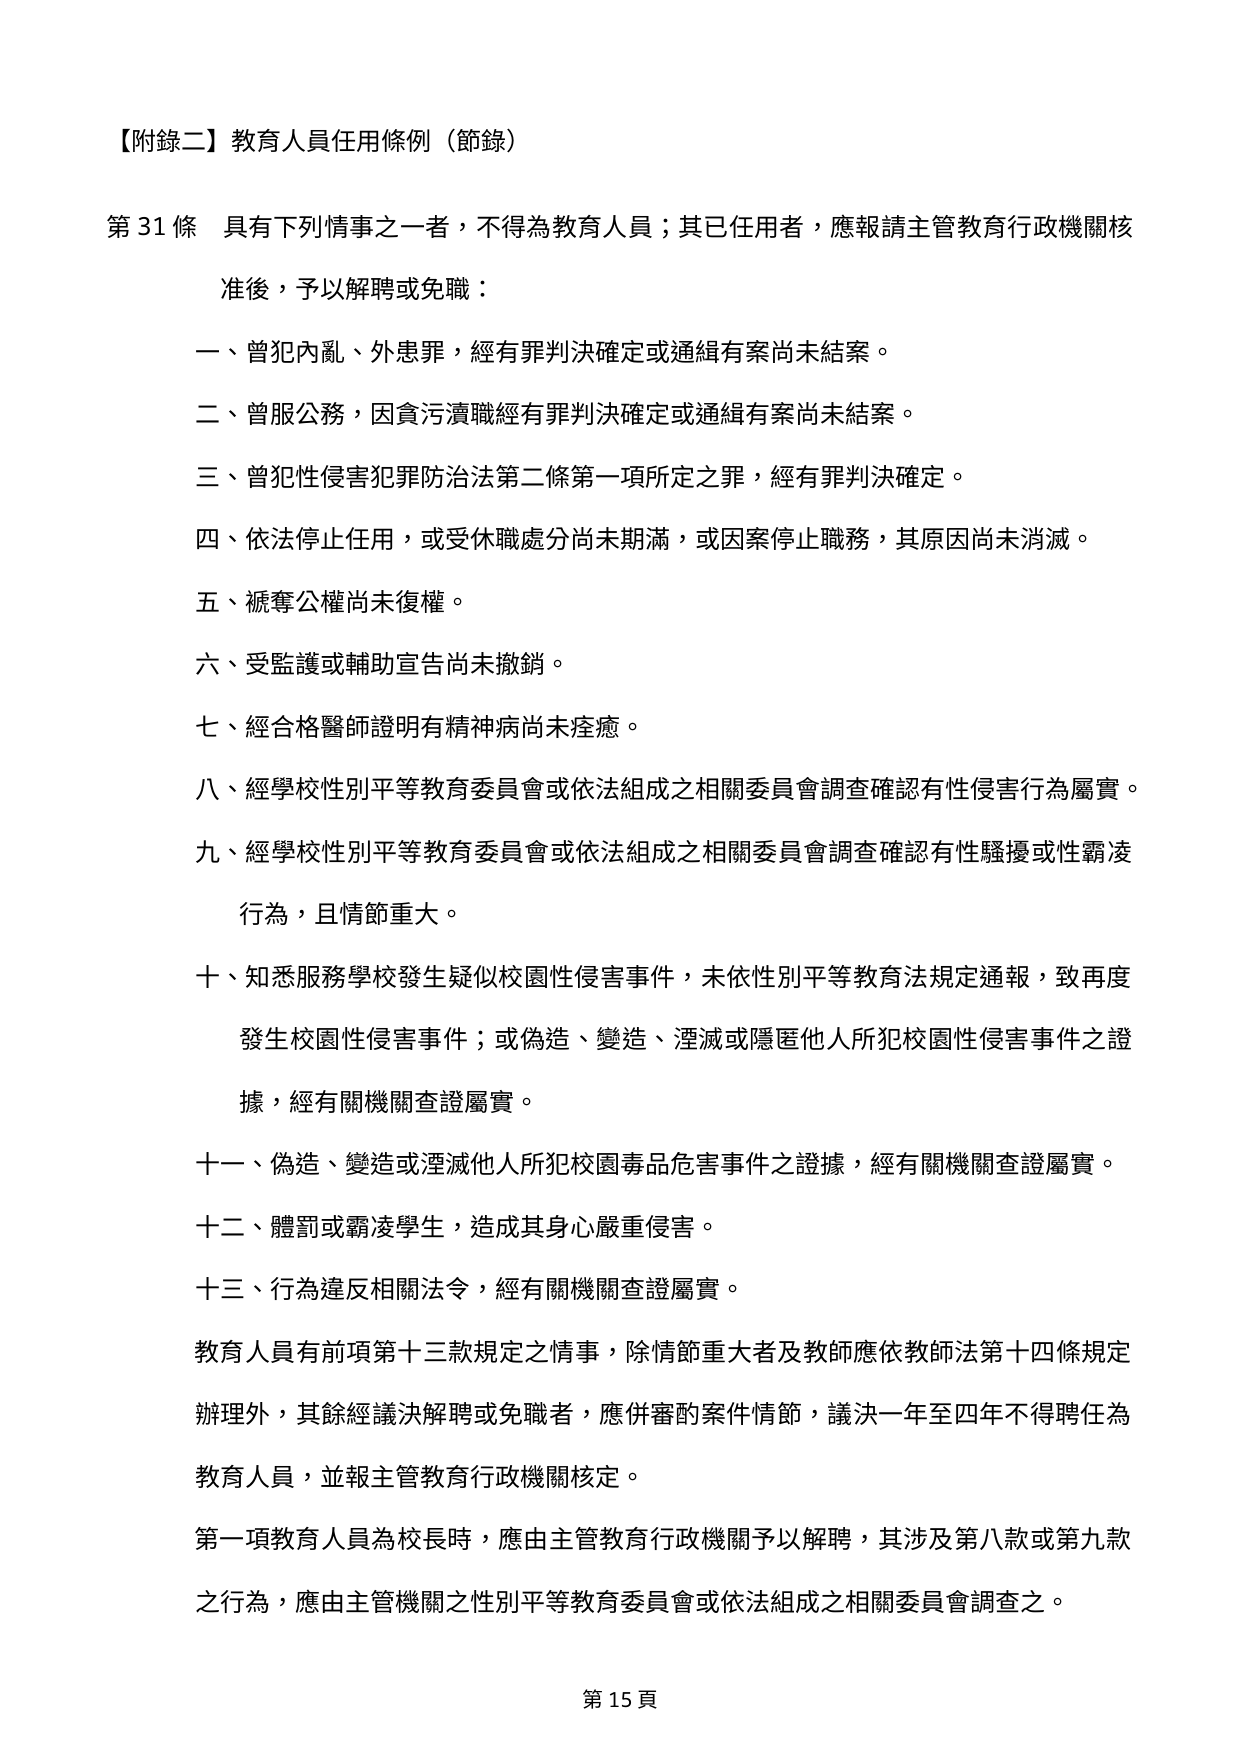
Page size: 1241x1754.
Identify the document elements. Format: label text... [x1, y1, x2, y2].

text 十三、行為違反相關法令，經有關機關查證屬實。 [195, 1246, 1134, 1308]
text 四、依法停止任用，或受休職處分尚未期滿，或因案停止職務，其原因尚未消滅。 [195, 496, 1134, 558]
text 一、曾犯內亂、外患罪，經有罪判決確定或通緝有案尚未結案。 [195, 308, 1134, 371]
text 十二、體罰或霸凌學生，造成其身心嚴重侵害。 [195, 1183, 1134, 1246]
text 六、受監護或輔助宣告尚未撤銷。 [195, 621, 1134, 683]
text 教育人員有前項第十三款規定之情事，除情節重大者及教師應依教師法第十四條規定辦理外，其餘經議決解聘或免職者，應併審酌案件情節，議決一年至四年不得聘任為教育人員，並報主管教育行政機關核定。 [194, 1308, 1134, 1496]
text 第31條 具有下列情事之一者，不得為教育人員；其已任用者，應報請主管教育行政機關核准後，予以解聘或免職： [106, 183, 1134, 308]
text 五、褫奪公權尚未復權。 [195, 558, 1134, 621]
text 【附錄二】教育人員任用條例（節錄） [106, 121, 1134, 157]
text 三、曾犯性侵害犯罪防治法第二條第一項所定之罪，經有罪判決確定。 [195, 433, 1134, 496]
text 九、經學校性別平等教育委員會或依法組成之相關委員會調查確認有性騷擾或性霸凌行為，且情節重大。 [195, 808, 1134, 933]
text 十一、偽造、變造或湮滅他人所犯校園毒品危害事件之證據，經有關機關查證屬實。 [195, 1121, 1134, 1183]
text 八、經學校性別平等教育委員會或依法組成之相關委員會調查確認有性侵害行為屬實。 [195, 746, 1134, 808]
text 十、知悉服務學校發生疑似校園性侵害事件，未依性別平等教育法規定通報，致再度發生校園性侵害事件；或偽造、變造、湮滅或隱匿他人所犯校園性侵害事件之證據，經有關機關查證屬實。 [195, 933, 1134, 1121]
text 第一項教育人員為校長時，應由主管教育行政機關予以解聘，其涉及第八款或第九款之行為，應由主管機關之性別平等教育委員會或依法組成之相關委員會調查之。 [194, 1496, 1134, 1621]
text 七、經合格醫師證明有精神病尚未痊癒。 [195, 683, 1134, 746]
text 二、曾服公務，因貪污瀆職經有罪判決確定或通緝有案尚未結案。 [195, 371, 1134, 433]
